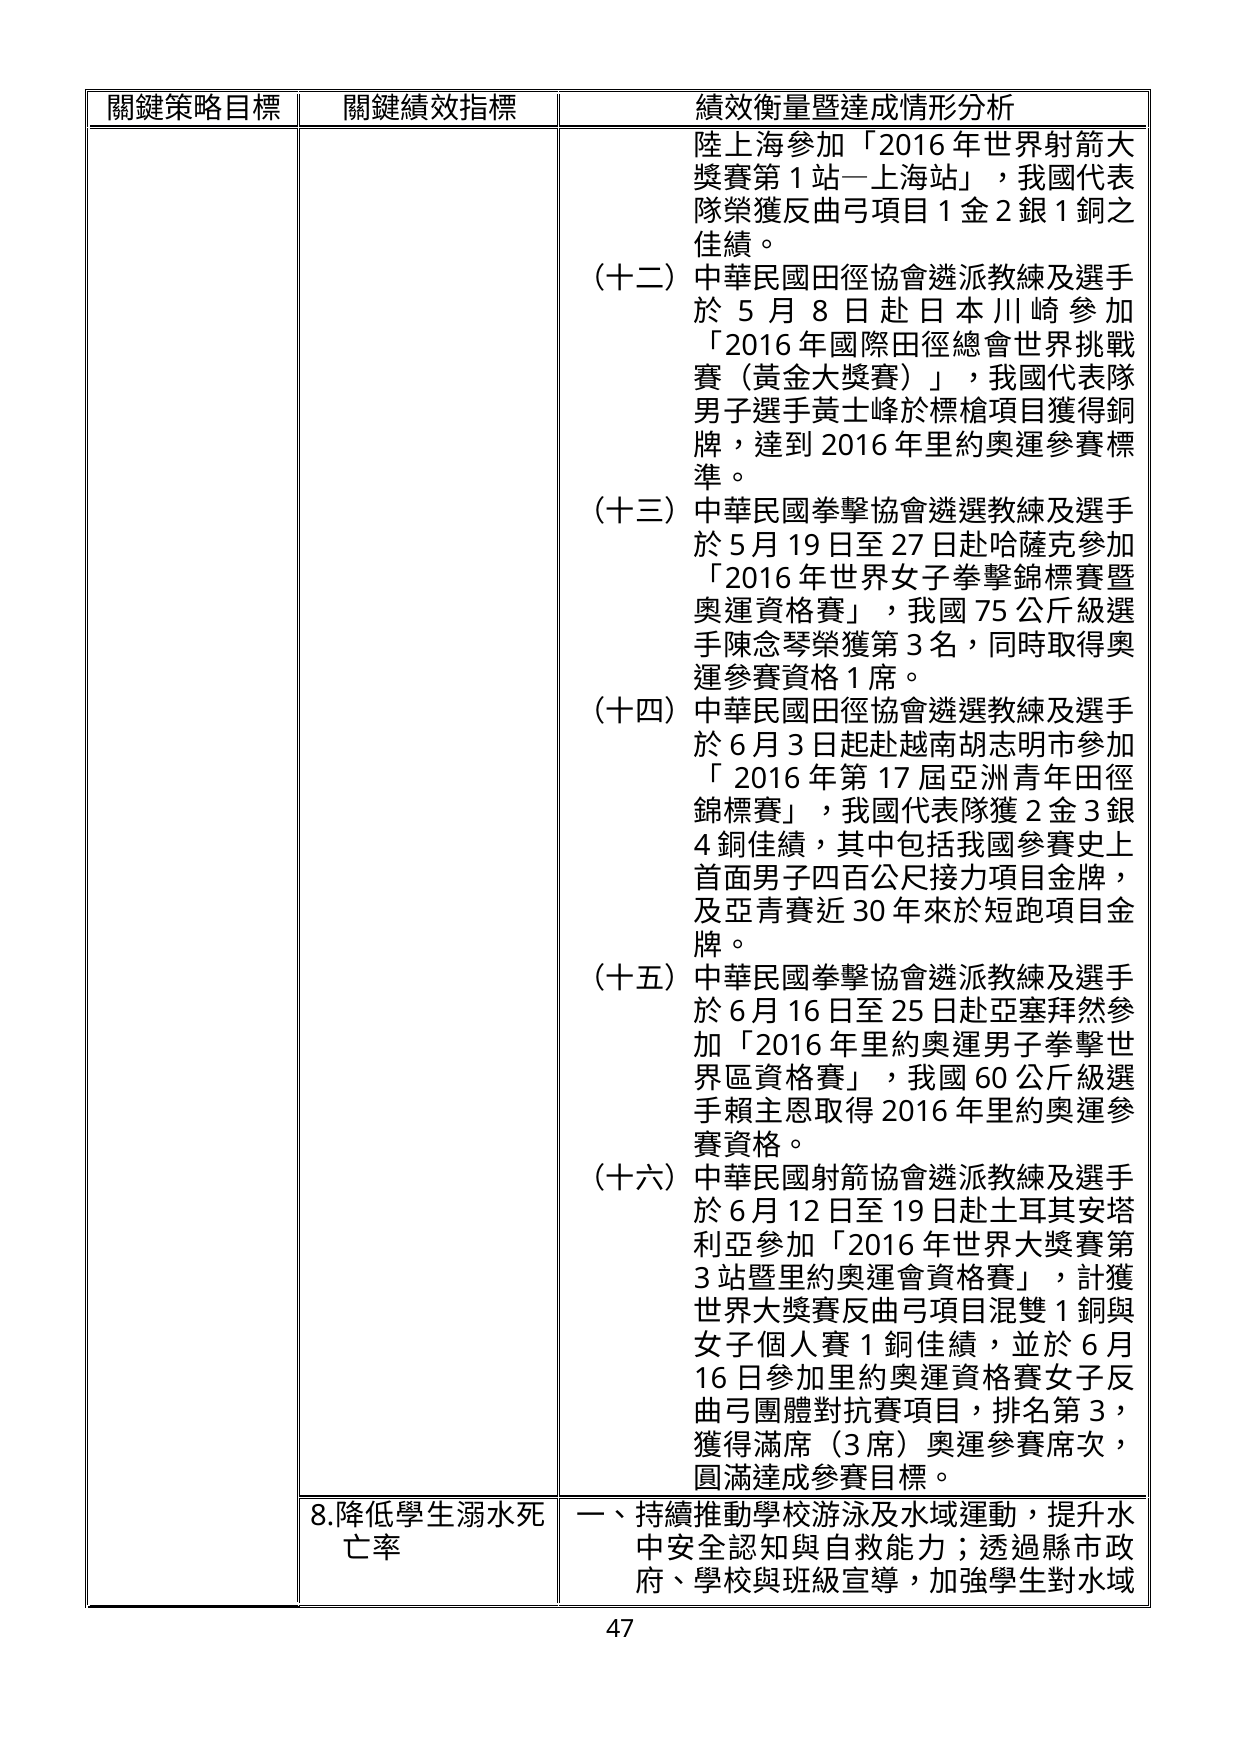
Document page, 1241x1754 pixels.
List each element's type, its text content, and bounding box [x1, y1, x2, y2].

table_header 績效衡量暨達成情形分析 [559, 92, 1148, 125]
table_header 關鍵策略目標 [88, 92, 299, 125]
table_cell [300, 129, 557, 1495]
table_cell 陸上海參加「2016年世界射箭大獎賽第1站—上海站」，我國代表隊榮獲反曲弓項目1金2銀1銅之佳績。 （十二）中華民國田徑協會遴派教練及選手於5月8日赴日本川崎參加「2016年國際田徑總會世界挑戰賽（黃金大獎賽）」，我國代表隊男子選手黃士峰於標槍項目獲得銅牌，達到2016年里約奧運參賽標準。 （十三）中華民國拳擊協會遴選教練及選手於5月19日至27日赴哈薩克參加「2016年世界女子拳擊錦標賽暨奧運資格賽」，我國75公斤級選手陳念琴榮獲第3名，同時取得奧運參賽資格1席。 （十四）中華民國田徑協會遴選教練及選手於6月3日起赴越南胡志明市參加「 2016年第17屆亞洲青年田徑錦標賽」，我國代表隊獲2金3銀4銅佳績，其中包括我國參賽史上首面男子四百公尺接力項目金牌，及亞青賽近30年來於短跑項目金牌。 （十五）中華民國拳擊協會遴派教練及選手於6月16日至25日赴亞塞拜然參加「2016年里約奧運男子拳擊世界區資格賽」，我國60公斤級選手賴主恩取得2016年里約奧運參賽資格。 （十六）中華民國射箭協會遴派教練及選手於6月12日至19日赴土耳其安塔利亞參加「2016年世界大獎賽第3站暨里約奧運會資格賽」，計獲世界大獎賽反曲弓項目混雙1銅與女子個人賽1銅佳績，並於6月16日參加里約奧運資格賽女子反曲弓團體對抗賽項目，排名第3，獲得滿席（3席）奧運參賽席次，圓滿達成參賽目標。 [560, 125, 1148, 1495]
table_header 關鍵績效指標 [299, 92, 559, 125]
table_cell 一、持續推動學校游泳及水域運動，提升水中安全認知與自救能力；透過縣市政府、學校與班級宣導，加強學生對水域 [559, 1495, 1148, 1604]
table_cell 8.降低學生溺水死亡率 [299, 1499, 559, 1604]
table_cell [88, 125, 299, 1604]
